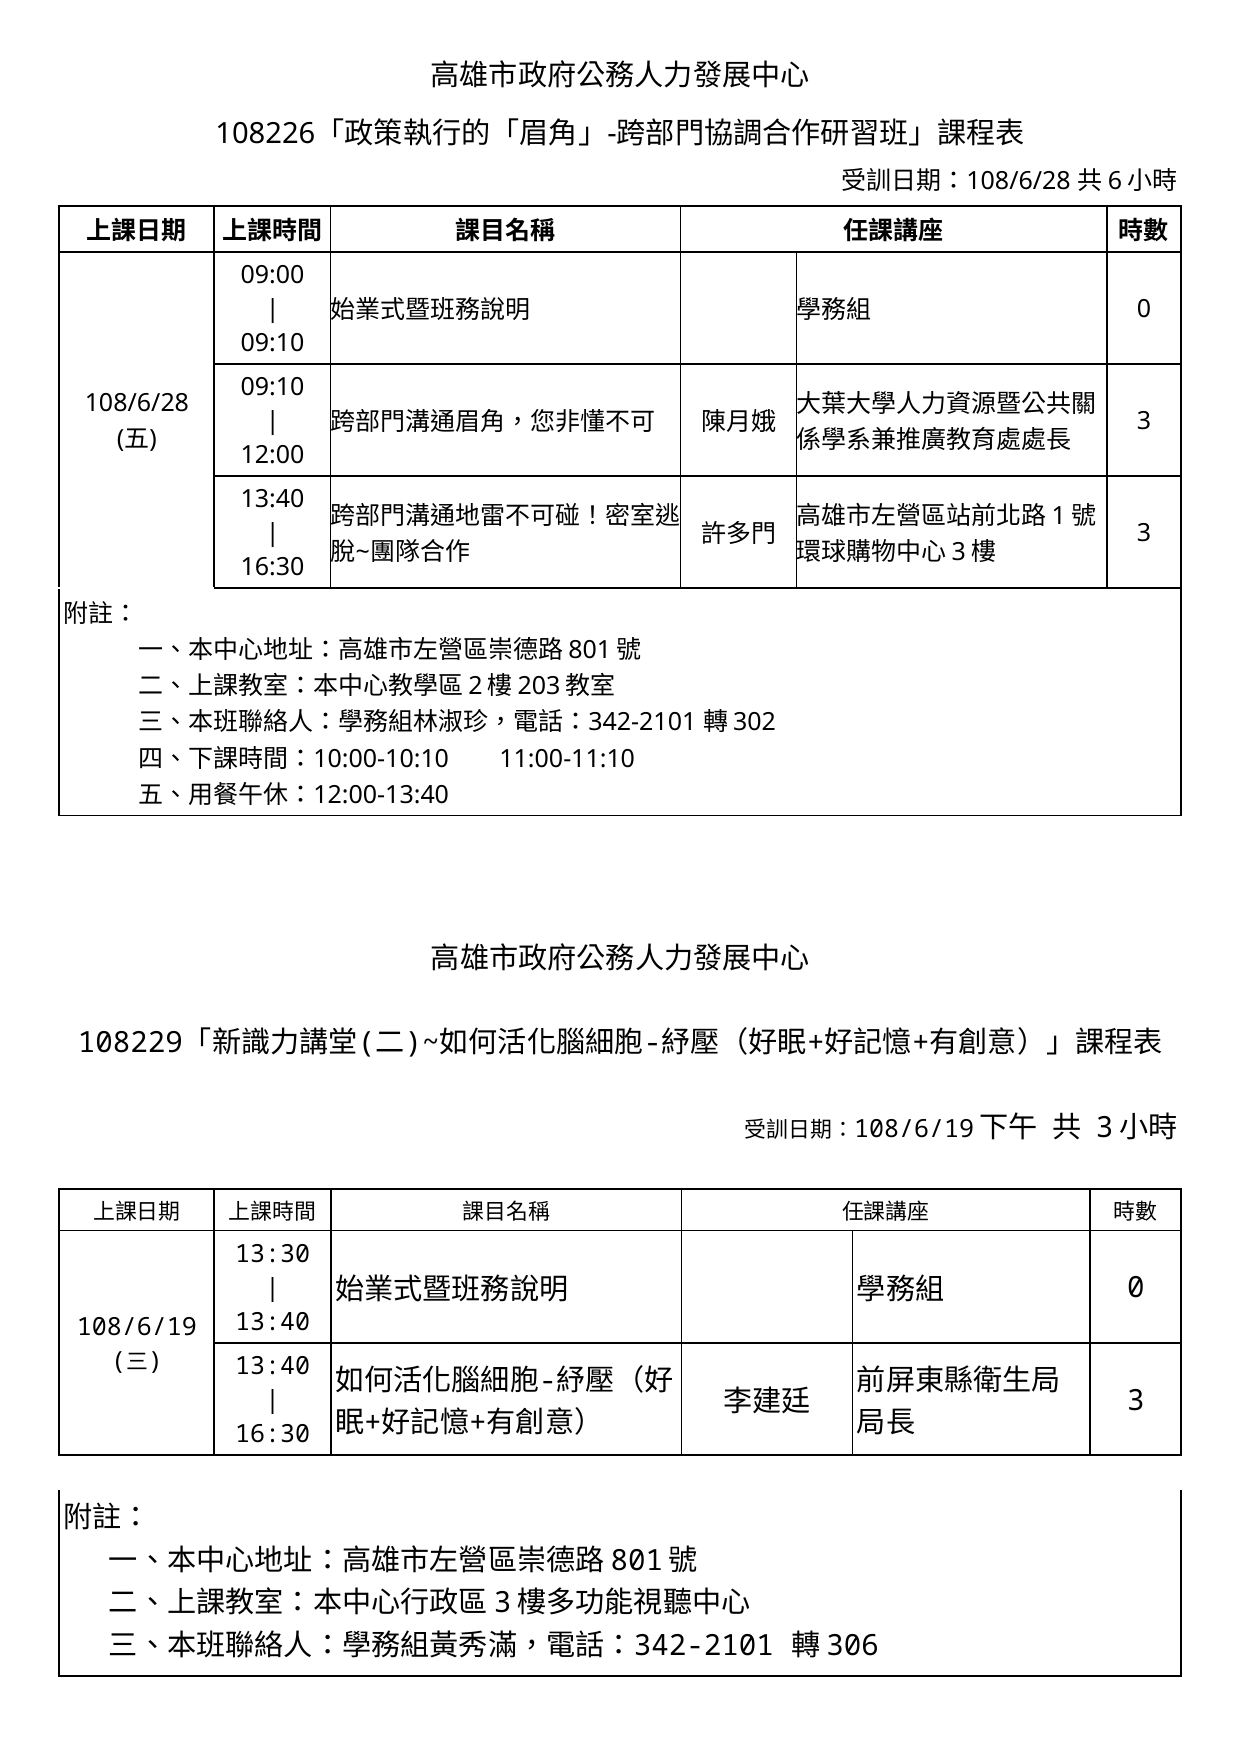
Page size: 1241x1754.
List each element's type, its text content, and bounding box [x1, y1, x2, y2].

table_cell 始業式暨班務說明 [332, 1231, 681, 1342]
table_header 附註： 一、本中心地址：高雄市左營區崇德路801號 二、上課教室：本中心行政區3樓多功能視聽中心 三、本班聯絡人：學務組黃秀滿，電話：342-2101 轉306 [60, 1490, 1180, 1675]
table_cell 0 [1091, 1231, 1180, 1342]
table_header 附註： 一、本中心地址：高雄市左營區崇德路801號 二、上課教室：本中心教學區2樓203教室 三、本班聯絡人：學務組林淑珍，電話：342-2101 轉302 四、下課時間：10:00-10:10 11:00-11:10 五、用餐午休：12:00-13:40 [60, 589, 1180, 814]
table_header 上課日期 [60, 207, 213, 251]
table_cell [59, 1150, 1181, 1184]
table_cell 13:40 | 16:30 [215, 477, 330, 587]
table_header 上課時間 [215, 207, 330, 251]
table_cell 跨部門溝通地雷不可碰！密室逃脫~團隊合作 [331, 477, 680, 587]
table_cell [59, 1184, 1181, 1188]
table_cell 13:30 | 13:40 [215, 1231, 330, 1342]
table_header 高雄市政府公務人力發展中心 [59, 40, 1181, 98]
table_cell 學務組 [797, 253, 1106, 363]
table_cell [59, 981, 1181, 1015]
table_header 108229「新識力講堂(二)~如何活化腦細胞-紓壓（好眠+好記憶+有創意）」課程表 [59, 1015, 1181, 1066]
table_cell [59, 1456, 1181, 1490]
table_cell 108/6/28 (五) [60, 253, 213, 587]
table_cell [59, 1677, 1181, 1683]
table_cell [681, 253, 796, 363]
table_cell 108/6/19 (三) [60, 1231, 213, 1454]
table_cell 13:40 | 16:30 [215, 1344, 330, 1454]
table_cell [59, 201, 1181, 205]
table_cell 陳月娥 [681, 365, 796, 475]
table_cell [59, 98, 1181, 106]
table_cell 3 [1108, 365, 1180, 475]
table_header 課目名稱 [332, 1190, 681, 1229]
table_header 時數 [1108, 207, 1180, 251]
table_cell 0 [1108, 253, 1180, 363]
table_cell 09:10 | 12:00 [215, 365, 330, 475]
table_cell 3 [1108, 477, 1180, 587]
table_header 任課講座 [681, 207, 1106, 251]
table_header 108226「政策執行的「眉角」-跨部門協調合作研習班」課程表 [59, 106, 1181, 156]
table_cell 學務組 [853, 1231, 1089, 1342]
table_cell 前屏東縣衛生局 局長 [853, 1344, 1089, 1454]
table_header [59, 913, 1181, 923]
table_header 高雄市政府公務人力發展中心 [59, 923, 1181, 981]
table_cell [59, 1066, 1181, 1099]
table_cell 如何活化腦細胞-紓壓（好眠+好記憶+有創意） [332, 1344, 681, 1454]
table_header [59, 30, 1181, 40]
table_header 任課講座 [682, 1190, 1089, 1229]
table_header 受訓日期：108/6/28 共 6小時 [59, 156, 1181, 201]
table_header 上課時間 [215, 1190, 330, 1229]
table_cell 高雄市左營區站前北路1號環球購物中心3樓 [797, 477, 1106, 587]
table_header 時數 [1091, 1190, 1180, 1229]
table_cell 始業式暨班務說明 [331, 253, 680, 363]
table_cell 大葉大學人力資源暨公共關係學系兼推廣教育處處長 [797, 365, 1106, 475]
table_cell 跨部門溝通眉角，您非懂不可 [331, 365, 680, 475]
table_cell 許多門 [681, 477, 796, 587]
table_header 上課日期 [60, 1190, 213, 1229]
table_cell 09:00 | 09:10 [215, 253, 330, 363]
table_cell [682, 1231, 852, 1342]
table_cell 3 [1091, 1344, 1180, 1454]
table_cell 李建廷 [682, 1344, 852, 1454]
table_header 課目名稱 [331, 207, 680, 251]
table_header 受訓日期：108/6/19下午 共 3小時 [59, 1100, 1181, 1150]
